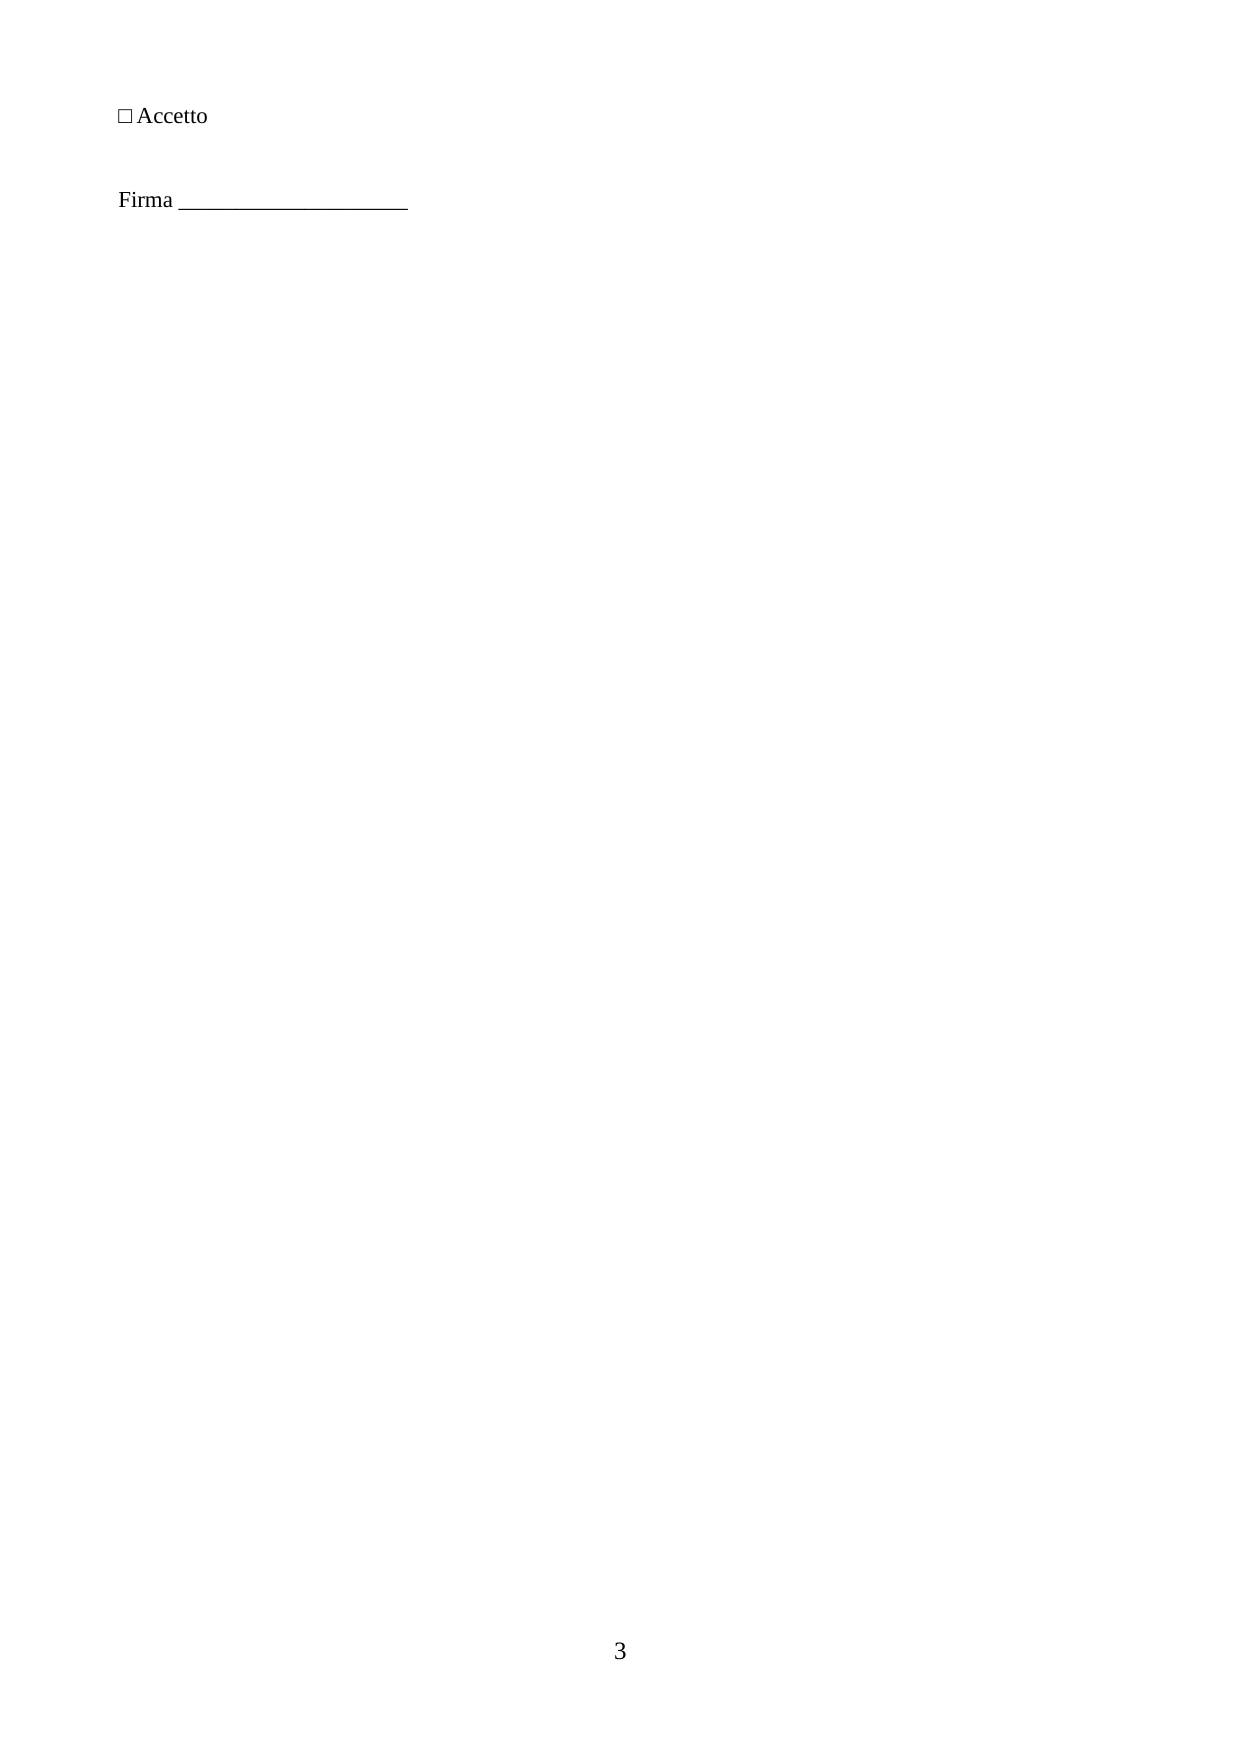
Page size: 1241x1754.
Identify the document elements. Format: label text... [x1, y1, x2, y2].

text Firma ____________________ [118, 185, 1117, 212]
text □ Accetto [118, 102, 1117, 129]
